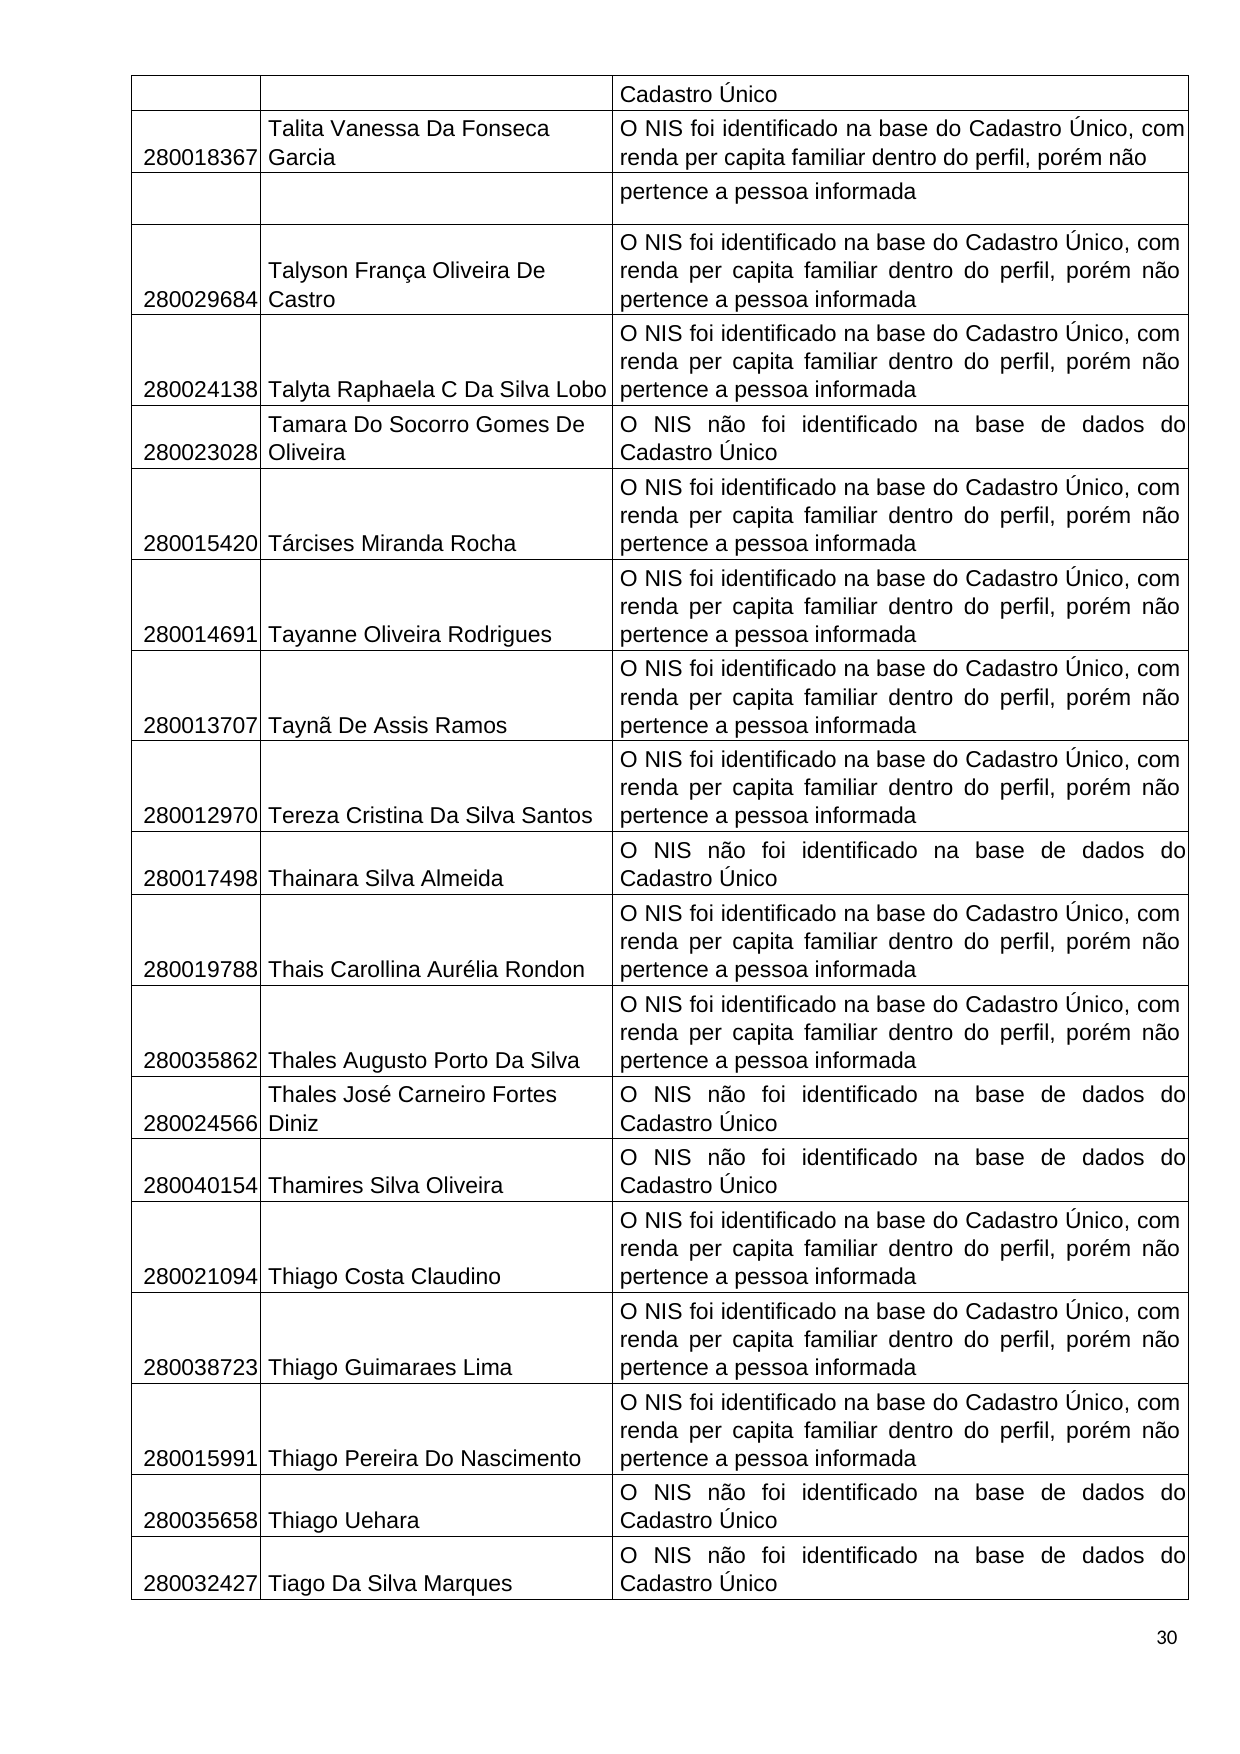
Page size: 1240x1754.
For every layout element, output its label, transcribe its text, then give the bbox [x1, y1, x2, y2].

table_cell 280032427 [132, 1537, 260, 1599]
table_cell O NIS foi identificado na base do Cadastro Único, com renda per capita familiar dentro do perfil, porém não pertence a pessoa informada [613, 651, 1188, 740]
table_cell O NIS foi identificado na base do Cadastro Único, com renda per capita familiar dentro do perfil, porém não pertence a pessoa informada [613, 1384, 1188, 1473]
table_cell Thais Carollina Aurélia Rondon [261, 895, 612, 985]
table_cell [132, 76, 260, 109]
table_cell [132, 173, 260, 223]
table_cell 280024138 [132, 315, 260, 405]
table_cell 280024566 [132, 1077, 260, 1138]
table_cell O NIS foi identificado na base do Cadastro Único, com renda per capita familiar dentro do perfil, porém não pertence a pessoa informada [613, 225, 1188, 314]
table_cell 280035658 [132, 1475, 260, 1536]
table_cell Thiago Uehara [261, 1475, 612, 1536]
table_cell O NIS não foi identificado na base de dados do Cadastro Único [613, 832, 1188, 894]
table_cell Talita Vanessa Da Fonseca Garcia [261, 111, 612, 172]
table_cell Talyta Raphaela C Da Silva Lobo [261, 315, 612, 405]
table_cell 280012970 [132, 741, 260, 831]
table_cell Thamires Silva Oliveira [261, 1139, 612, 1201]
table_cell Talyson França Oliveira De Castro [261, 225, 612, 314]
table_cell 280035862 [132, 986, 260, 1076]
table_cell Thiago Pereira Do Nascimento [261, 1384, 612, 1473]
table_cell O NIS foi identificado na base do Cadastro Único, com renda per capita familiar dentro do perfil, porém não pertence a pessoa informada [613, 1293, 1188, 1383]
table_cell O NIS não foi identificado na base de dados do Cadastro Único [613, 1537, 1188, 1599]
table_cell 280018367 [132, 111, 260, 172]
table_cell Thiago Guimaraes Lima [261, 1293, 612, 1383]
table_cell [261, 76, 612, 109]
table_cell O NIS não foi identificado na base de dados do Cadastro Único [613, 1475, 1188, 1536]
table_cell O NIS foi identificado na base do Cadastro Único, com renda per capita familiar dentro do perfil, porém não pertence a pessoa informada [613, 315, 1188, 405]
table_cell O NIS não foi identificado na base de dados do Cadastro Único [613, 1139, 1188, 1201]
table_cell pertence a pessoa informada [613, 173, 1188, 223]
table_cell 280017498 [132, 832, 260, 894]
table_cell Tamara Do Socorro Gomes De Oliveira [261, 406, 612, 468]
table_cell Tereza Cristina Da Silva Santos [261, 741, 612, 831]
table_cell Tayanne Oliveira Rodrigues [261, 560, 612, 649]
table_cell O NIS não foi identificado na base de dados do Cadastro Único [613, 1077, 1188, 1138]
table_cell 280040154 [132, 1139, 260, 1201]
table_cell Tárcises Miranda Rocha [261, 469, 612, 559]
table_cell 280029684 [132, 225, 260, 314]
table_cell 280015420 [132, 469, 260, 559]
table_cell Taynã De Assis Ramos [261, 651, 612, 740]
table_cell O NIS foi identificado na base do Cadastro Único, com renda per capita familiar dentro do perfil, porém não pertence a pessoa informada [613, 560, 1188, 649]
table_cell O NIS foi identificado na base do Cadastro Único, com renda per capita familiar dentro do perfil, porém não pertence a pessoa informada [613, 1202, 1188, 1292]
table_cell 280015991 [132, 1384, 260, 1473]
table_cell O NIS foi identificado na base do Cadastro Único, com renda per capita familiar dentro do perfil, porém não [613, 111, 1188, 172]
table_cell O NIS foi identificado na base do Cadastro Único, com renda per capita familiar dentro do perfil, porém não pertence a pessoa informada [613, 741, 1188, 831]
table_cell Cadastro Único [613, 76, 1188, 109]
table_cell Tiago Da Silva Marques [261, 1537, 612, 1599]
table_cell Thales José Carneiro Fortes Diniz [261, 1077, 612, 1138]
table_cell O NIS não foi identificado na base de dados do Cadastro Único [613, 406, 1188, 468]
table_cell Thales Augusto Porto Da Silva [261, 986, 612, 1076]
table_cell 280023028 [132, 406, 260, 468]
table_cell O NIS foi identificado na base do Cadastro Único, com renda per capita familiar dentro do perfil, porém não pertence a pessoa informada [613, 469, 1188, 559]
table_cell Thainara Silva Almeida [261, 832, 612, 894]
table_cell O NIS foi identificado na base do Cadastro Único, com renda per capita familiar dentro do perfil, porém não pertence a pessoa informada [613, 895, 1188, 985]
table_cell Thiago Costa Claudino [261, 1202, 612, 1292]
table_cell O NIS foi identificado na base do Cadastro Único, com renda per capita familiar dentro do perfil, porém não pertence a pessoa informada [613, 986, 1188, 1076]
table_cell 280013707 [132, 651, 260, 740]
table_cell [261, 173, 612, 223]
table_cell 280014691 [132, 560, 260, 649]
table_cell 280019788 [132, 895, 260, 985]
table_cell 280021094 [132, 1202, 260, 1292]
table_cell 280038723 [132, 1293, 260, 1383]
